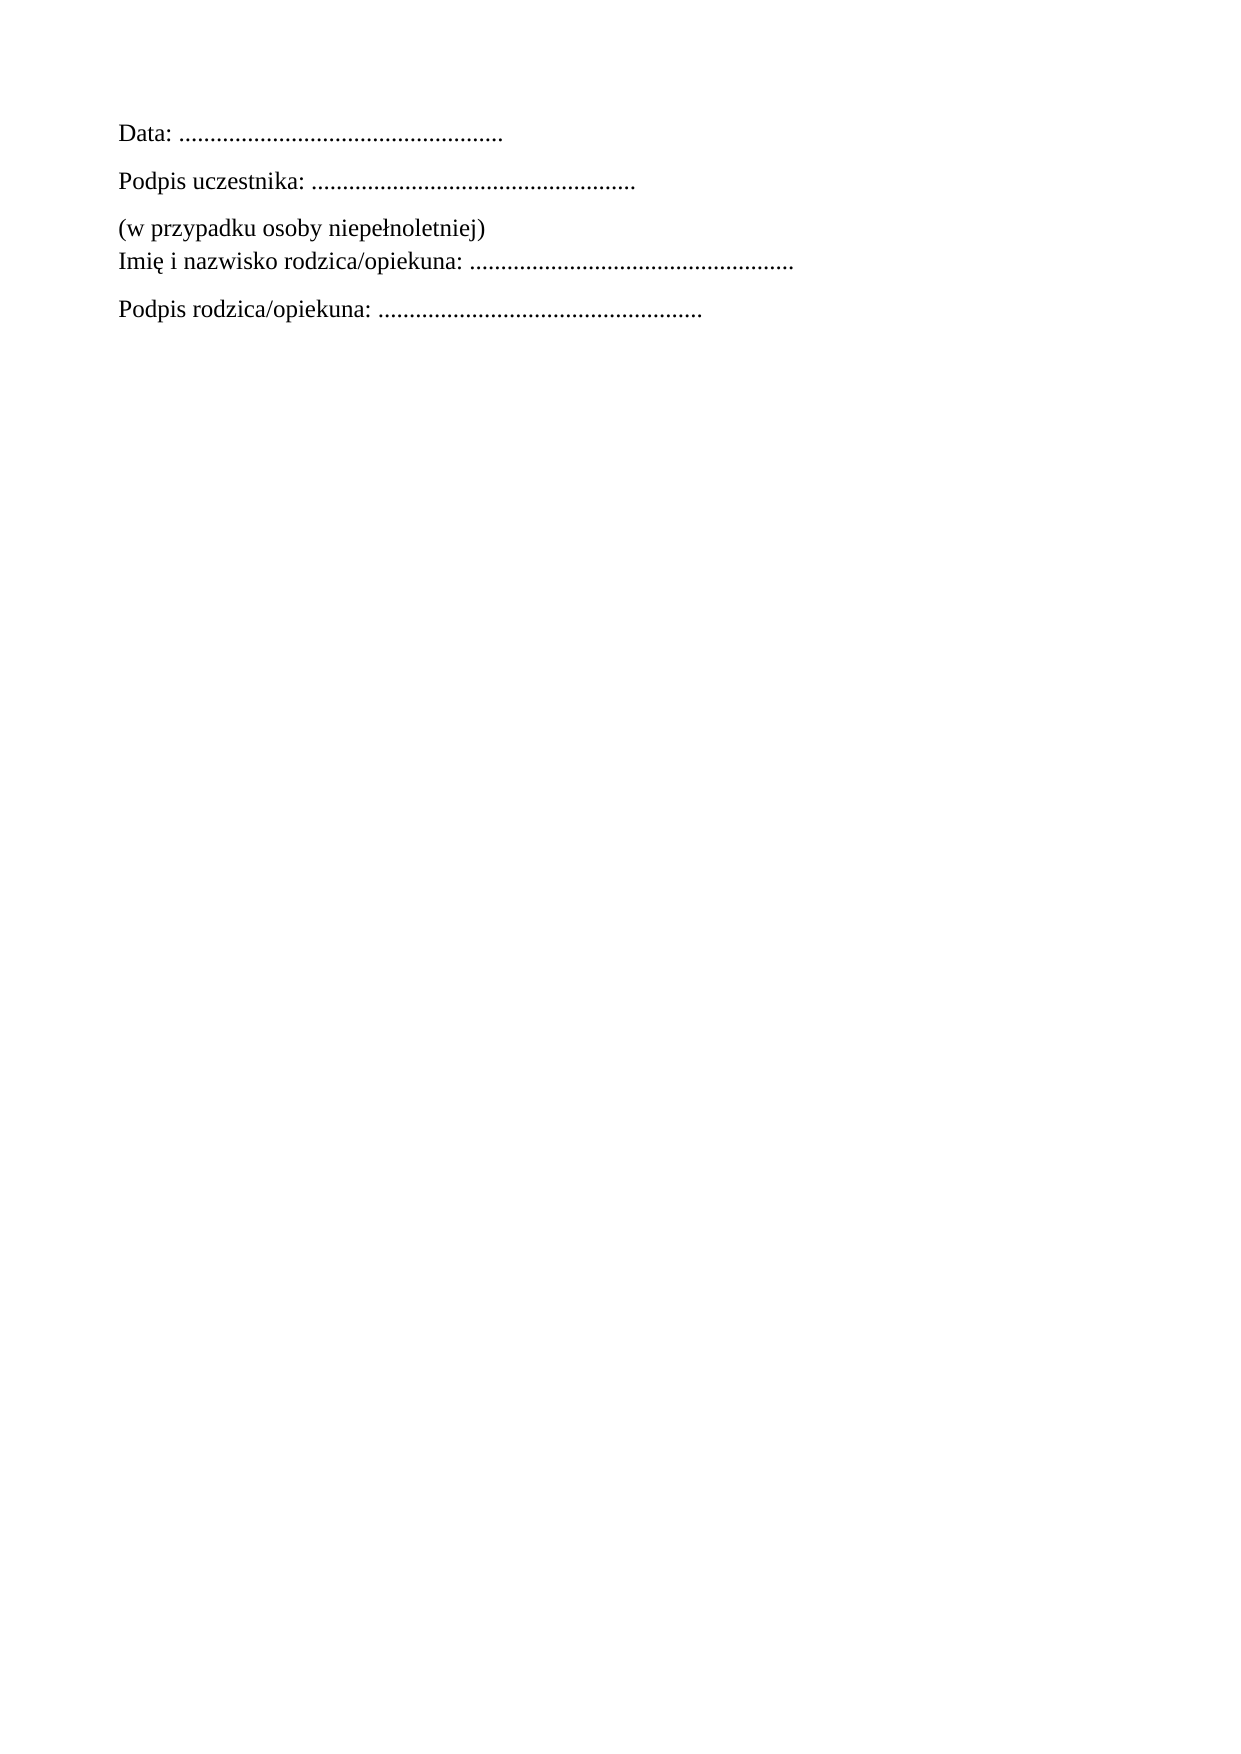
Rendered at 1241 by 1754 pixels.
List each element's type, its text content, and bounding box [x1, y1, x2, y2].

text Podpis rodzica/opiekuna: .................................................... [118, 294, 1122, 323]
text Data: .................................................... [118, 118, 1122, 147]
text Podpis uczestnika: .................................................... [118, 166, 1122, 194]
text (w przypadku osoby niepełnoletniej) Imię i nazwisko rodzica/opiekuna: .................................................... [118, 213, 1122, 275]
